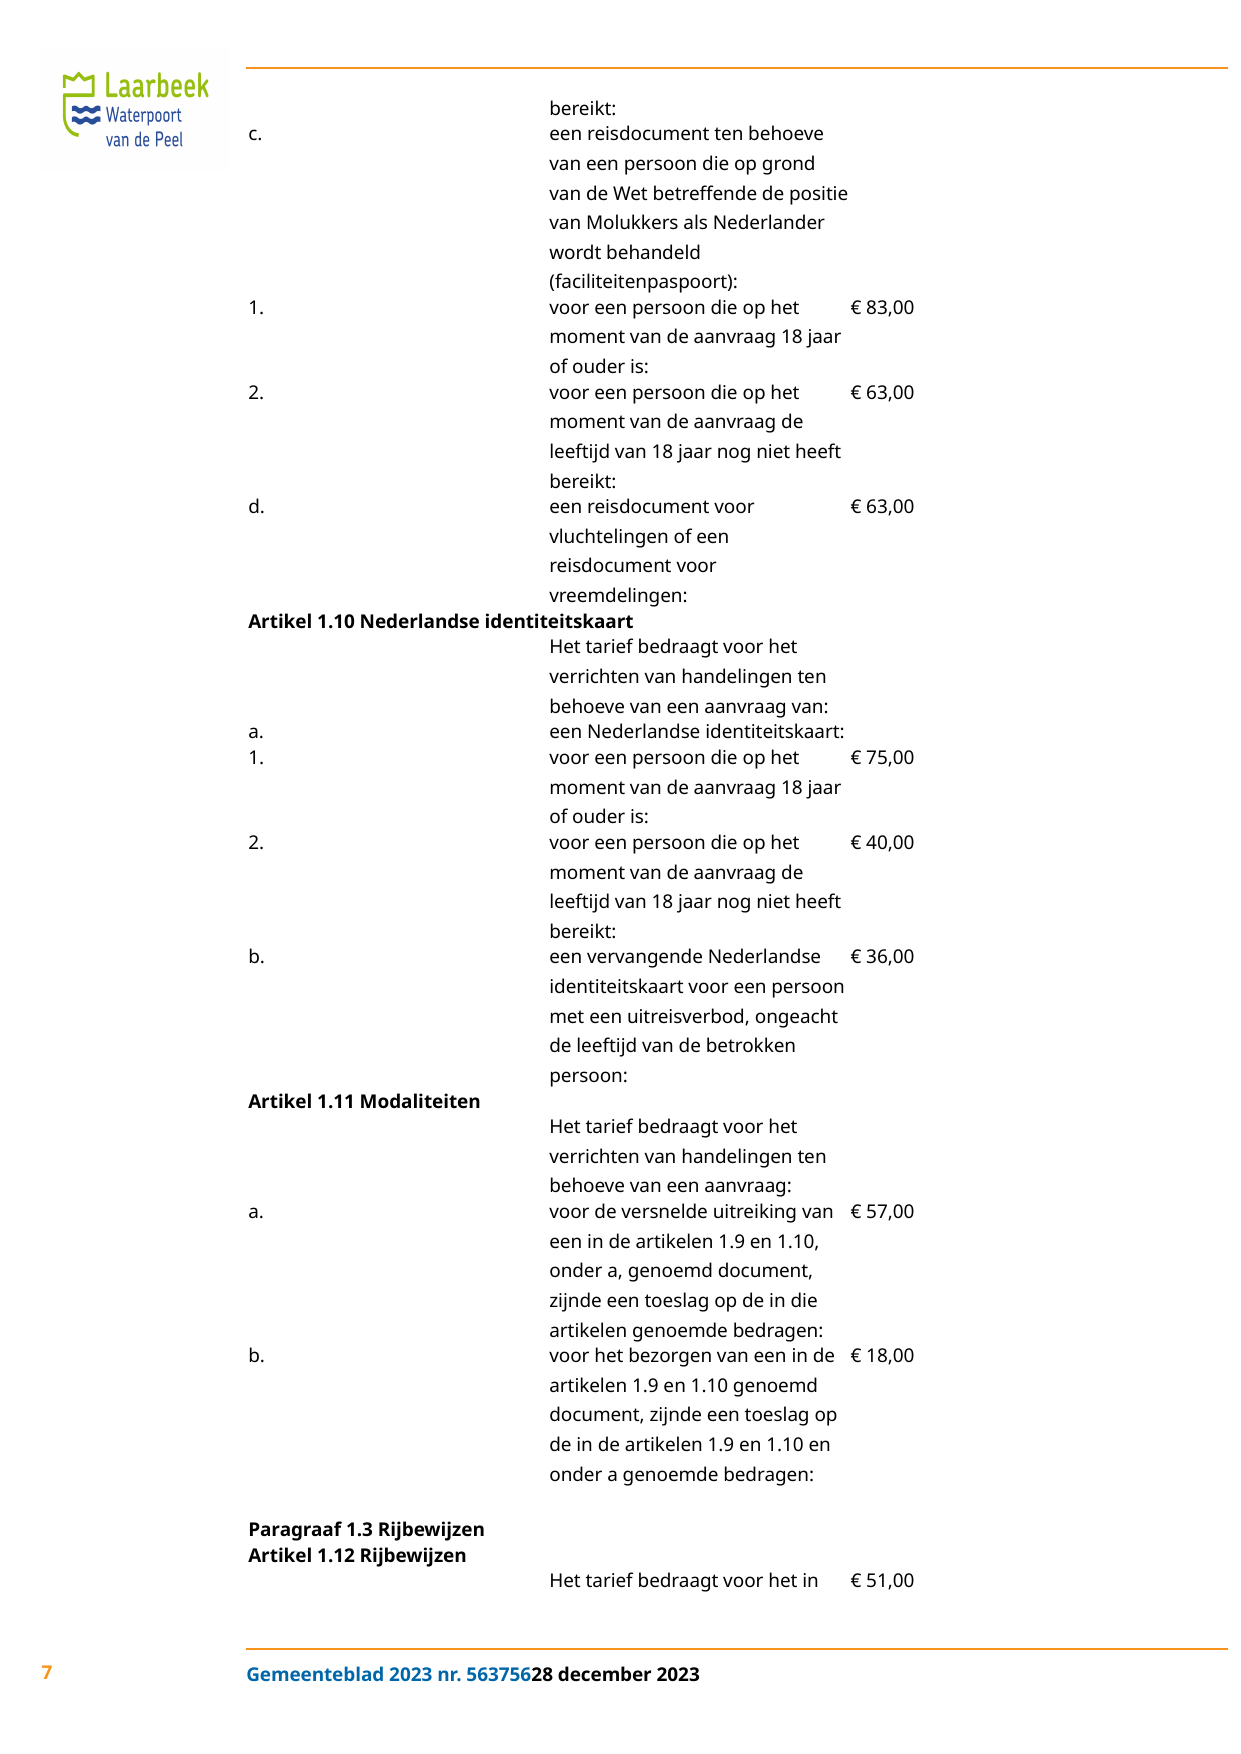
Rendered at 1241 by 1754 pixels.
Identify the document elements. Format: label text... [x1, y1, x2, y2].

table_cell voor een persoon die op het moment van de aanvraag de leeftijd van 18 jaar nog niet heeft bereikt: [549, 829, 850, 944]
table_cell [850, 719, 1152, 744]
table_cell voor een persoon die op het moment van de aanvraag 18 jaar of ouder is: [549, 294, 850, 379]
table_cell a. [248, 1199, 549, 1342]
table_cell Artikel 1.12 Rijbewijzen [248, 1542, 1152, 1568]
table_cell voor de versnelde uitreiking van een in de artikelen 1.9 en 1.10, onder a, genoemd document, zijnde een toeslag op de in die artikelen genoemde bedragen: [549, 1199, 850, 1342]
table_cell [248, 634, 549, 719]
table_cell bereikt: [549, 95, 850, 121]
table_cell een reisdocument voor vluchtelingen of een reisdocument voor vreemdelingen: [549, 494, 850, 608]
table_cell b. [248, 944, 549, 1088]
table_cell voor een persoon die op het moment van de aanvraag 18 jaar of ouder is: [549, 744, 850, 829]
table_cell een Nederlandse identiteitskaart: [549, 719, 850, 744]
table_cell [850, 121, 1152, 294]
table_cell 2. [248, 379, 549, 493]
table_cell 1. [248, 294, 549, 379]
table_cell [248, 1114, 549, 1198]
table_cell Het tarief bedraagt voor het verrichten van handelingen ten behoeve van een aanvraag: [549, 1114, 850, 1198]
table_cell € 36,00 [850, 944, 1152, 1088]
table_cell € 83,00 [850, 294, 1152, 379]
table_cell € 63,00 [850, 494, 1152, 608]
table_cell [850, 634, 1152, 719]
table_cell voor het bezorgen van een in de artikelen 1.9 en 1.10 genoemd document, zijnde een toeslag op de in de artikelen 1.9 en 1.10 en onder a genoemde bedragen: [549, 1343, 850, 1487]
table_cell voor een persoon die op het moment van de aanvraag de leeftijd van 18 jaar nog niet heeft bereikt: [549, 379, 850, 493]
table_cell € 75,00 [850, 744, 1152, 829]
table_cell Artikel 1.11 Modaliteiten [248, 1088, 1152, 1113]
table_cell 2. [248, 829, 549, 944]
table_cell a. [248, 719, 549, 744]
table_cell d. [248, 494, 549, 608]
table_cell Paragraaf 1.3 Rijbewijzen [248, 1487, 1152, 1542]
table_cell Het tarief bedraagt voor het in [549, 1568, 850, 1593]
picture [41, 47, 231, 172]
table_cell een vervangende Nederlandse identiteitskaart voor een persoon met een uitreisverbod, ongeacht de leeftijd van de betrokken persoon: [549, 944, 850, 1088]
table_cell [248, 1568, 549, 1593]
table_cell € 57,00 [850, 1199, 1152, 1342]
table_cell een reisdocument ten behoeve van een persoon die op grond van de Wet betreffende de positie van Molukkers als Nederlander wordt behandeld (faciliteitenpaspoort): [549, 121, 850, 294]
table_cell [850, 95, 1152, 121]
table_cell 1. [248, 744, 549, 829]
table_cell € 51,00 [850, 1568, 1152, 1593]
table_cell € 63,00 [850, 379, 1152, 493]
table_cell [850, 1114, 1152, 1198]
table_cell c. [248, 121, 549, 294]
table_cell b. [248, 1343, 549, 1487]
table_cell € 18,00 [850, 1343, 1152, 1487]
table_cell € 40,00 [850, 829, 1152, 944]
table_cell [248, 95, 549, 121]
table_cell Het tarief bedraagt voor het verrichten van handelingen ten behoeve van een aanvraag van: [549, 634, 850, 719]
table_cell Artikel 1.10 Nederlandse identiteitskaart [248, 608, 1152, 634]
